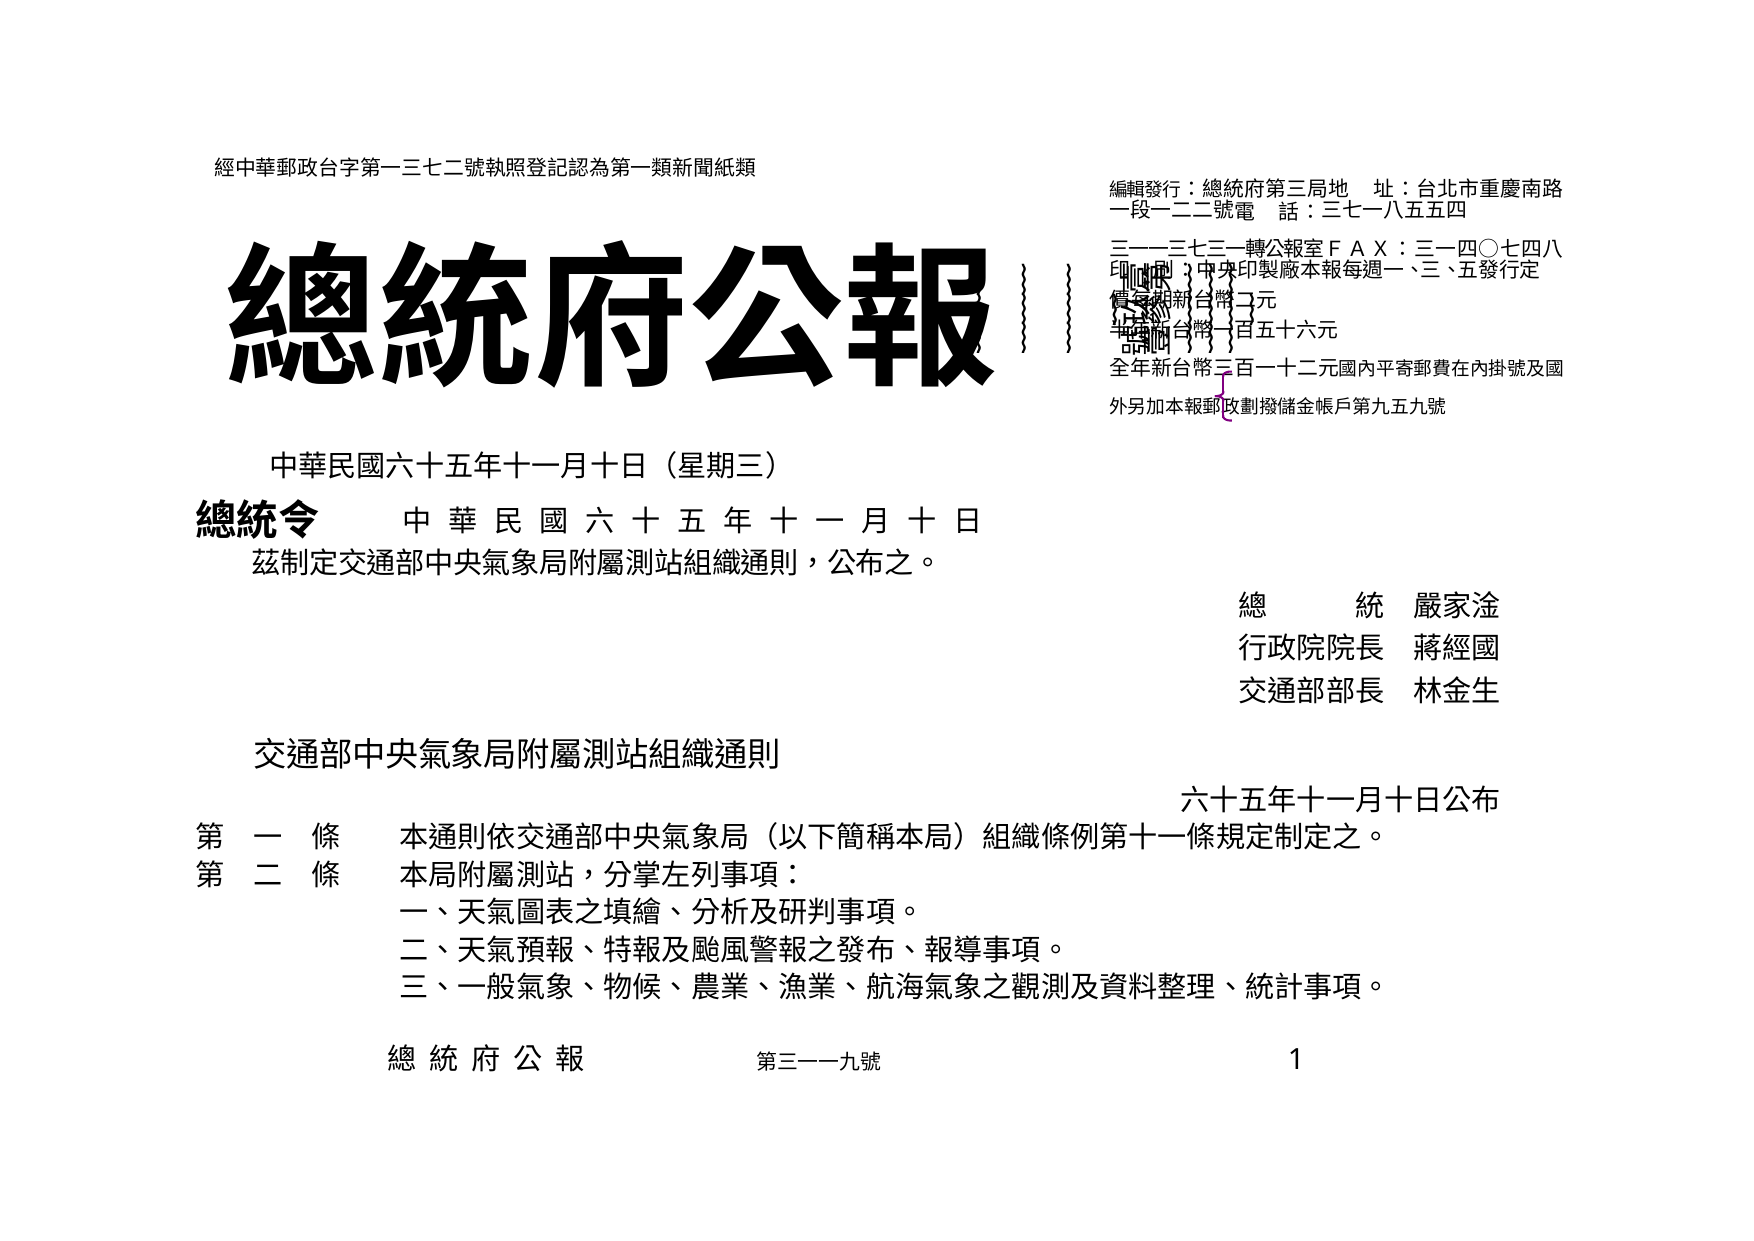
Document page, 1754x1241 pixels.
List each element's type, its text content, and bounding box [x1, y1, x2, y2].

text 交通部中央氣象局附屬測站組織通則 [253, 733, 1559, 775]
table_header 總統令 [192, 222, 399, 543]
text 總 統 嚴家淦 [195, 586, 1501, 623]
text 交通部部長 林金生 [195, 671, 1501, 708]
text 二、天氣預報、特報及颱風警報之發布、報導事項。 [399, 930, 1559, 968]
text 第 一 條 本通則依交通部中央氣象局（以下簡稱本局）組織條例第十一條規定制定之。 [195, 818, 1559, 855]
text 行政院院長 蔣經國 [195, 628, 1501, 666]
text 三、一般氣象、物候、農業、漁業、航海氣象之觀測及資料整理、統計事項。 [399, 968, 1559, 1005]
text 第 二 條 本局附屬測站，分掌左列事項： [195, 855, 1559, 893]
text 茲制定交通部中央氣象局附屬測站組織通則，公布之。 [195, 543, 1559, 581]
table_header 中華民國六十五年十一月十日 [399, 222, 986, 543]
text 一、天氣圖表之填繪、分析及研判事項。 [399, 893, 1559, 930]
text 六十五年十一月十日公布 [195, 780, 1501, 818]
